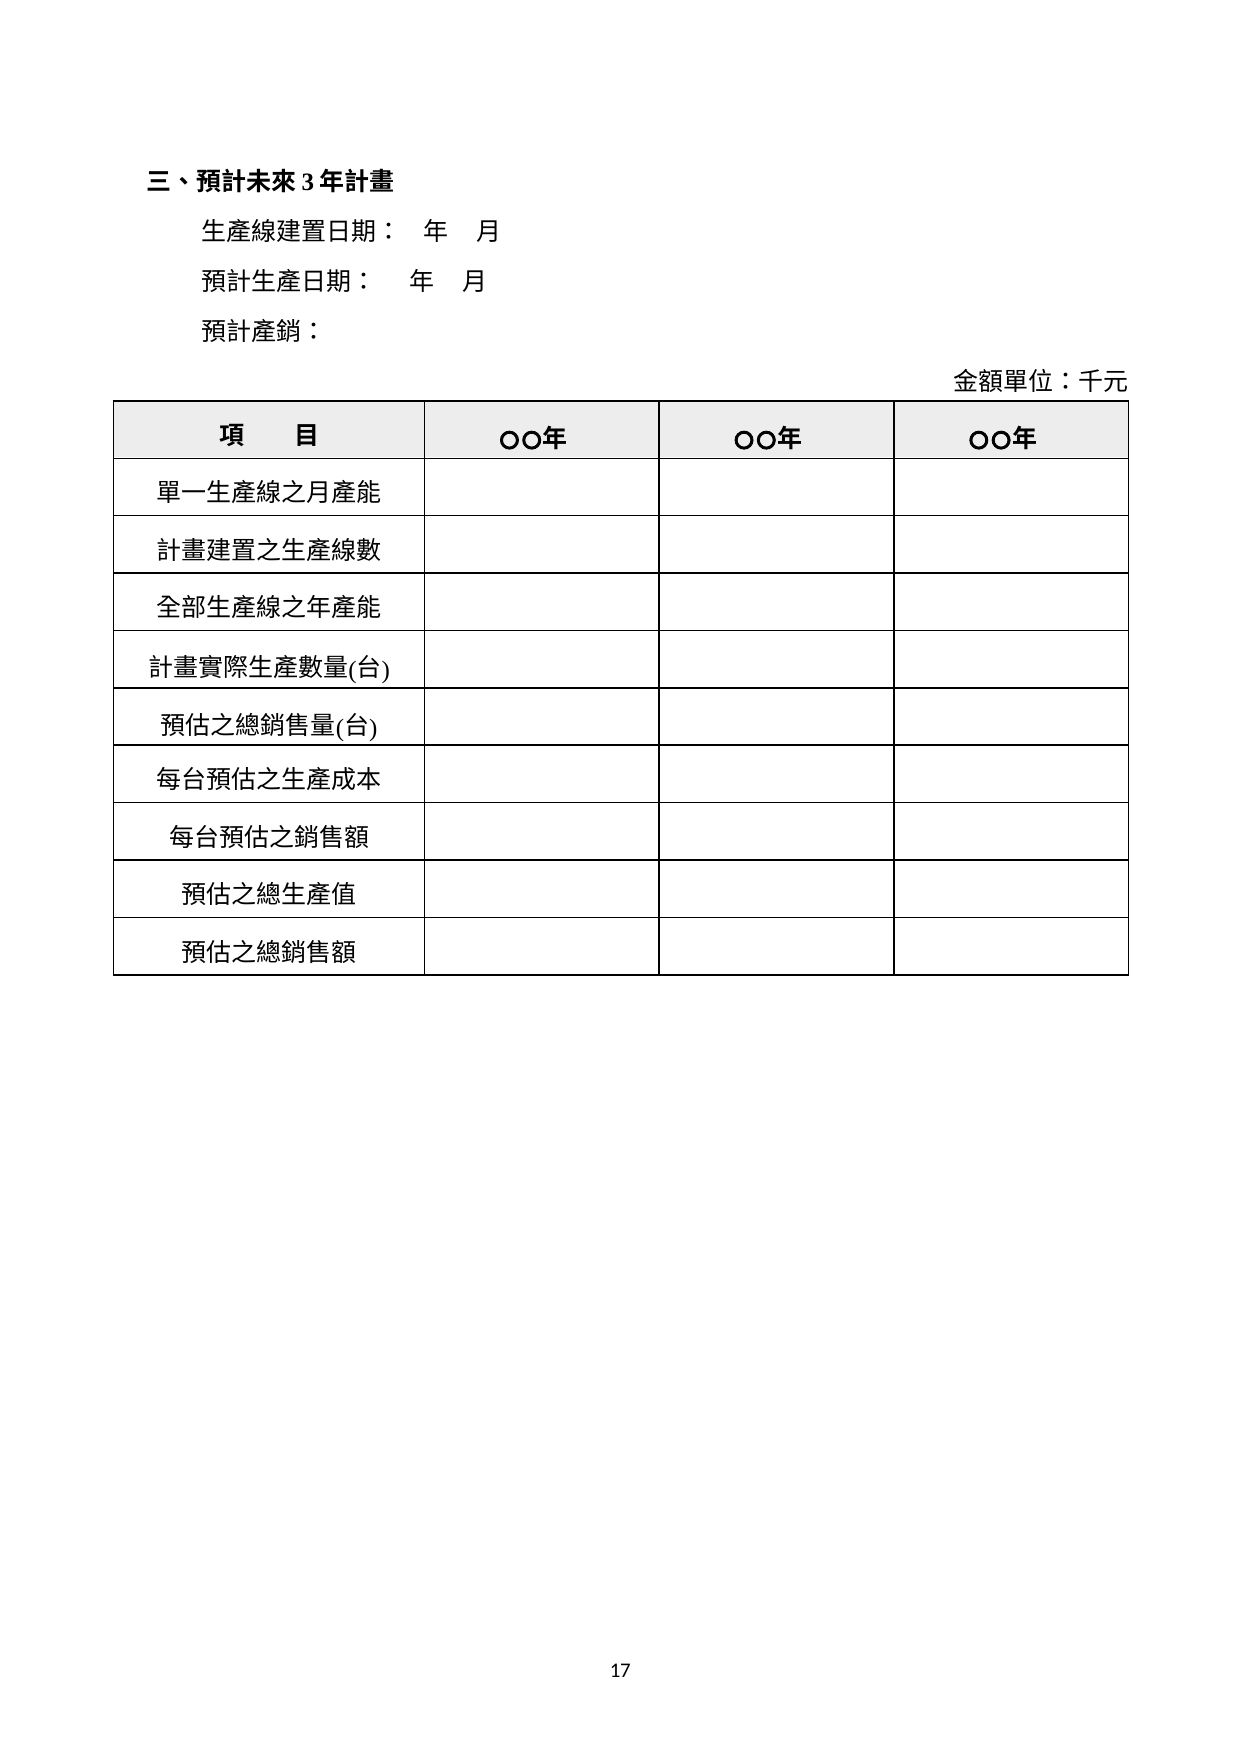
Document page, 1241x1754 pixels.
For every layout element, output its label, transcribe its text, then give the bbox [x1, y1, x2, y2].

table_cell [425, 459, 658, 515]
table_cell [660, 861, 893, 917]
table_header 項 目 [114, 402, 424, 457]
table_cell 預估之總生產值 [114, 861, 424, 917]
table_cell [895, 803, 1128, 859]
table_cell 單一生產線之月產能 [114, 459, 424, 515]
table_cell [660, 803, 893, 859]
table_cell [425, 746, 658, 802]
table_cell [425, 631, 658, 687]
table_cell [660, 631, 893, 687]
table_cell [425, 861, 658, 917]
table_cell [425, 574, 658, 629]
table_cell [425, 689, 658, 744]
table_cell [895, 861, 1128, 917]
table_cell [895, 459, 1128, 515]
text 生產線建置日期： 年 月 [201, 200, 1128, 250]
subtitle 三、預計未來3年計畫 [146, 150, 1128, 200]
table_cell 計畫建置之生產線數 [114, 516, 424, 572]
table_cell [660, 918, 893, 974]
text 預計生產日期： 年 月 [201, 250, 1128, 300]
text 金額單位：千元 [112, 350, 1128, 400]
table_cell [660, 459, 893, 515]
table_cell [425, 803, 658, 859]
table_cell [660, 746, 893, 802]
table_header 年 [660, 402, 893, 457]
table_cell [895, 516, 1128, 572]
text 預計產銷： [201, 300, 1128, 350]
table_cell [895, 574, 1128, 629]
table_cell 每台預估之生產成本 [114, 746, 424, 802]
table_header 年 [425, 402, 658, 457]
table_cell [425, 516, 658, 572]
table_cell [895, 689, 1128, 744]
table_cell 全部生產線之年產能 [114, 574, 424, 629]
table_cell 預估之總銷售量(台) [114, 689, 424, 744]
table_cell [660, 516, 893, 572]
table_cell [895, 631, 1128, 687]
table_cell 預估之總銷售額 [114, 918, 424, 974]
table_cell [660, 689, 893, 744]
table_cell [425, 918, 658, 974]
table_cell 每台預估之銷售額 [114, 803, 424, 859]
table_cell [895, 918, 1128, 974]
table_cell [895, 746, 1128, 802]
table_cell 計畫實際生產數量(台) [114, 631, 424, 687]
table_cell [660, 574, 893, 629]
table_header 年 [895, 402, 1128, 457]
